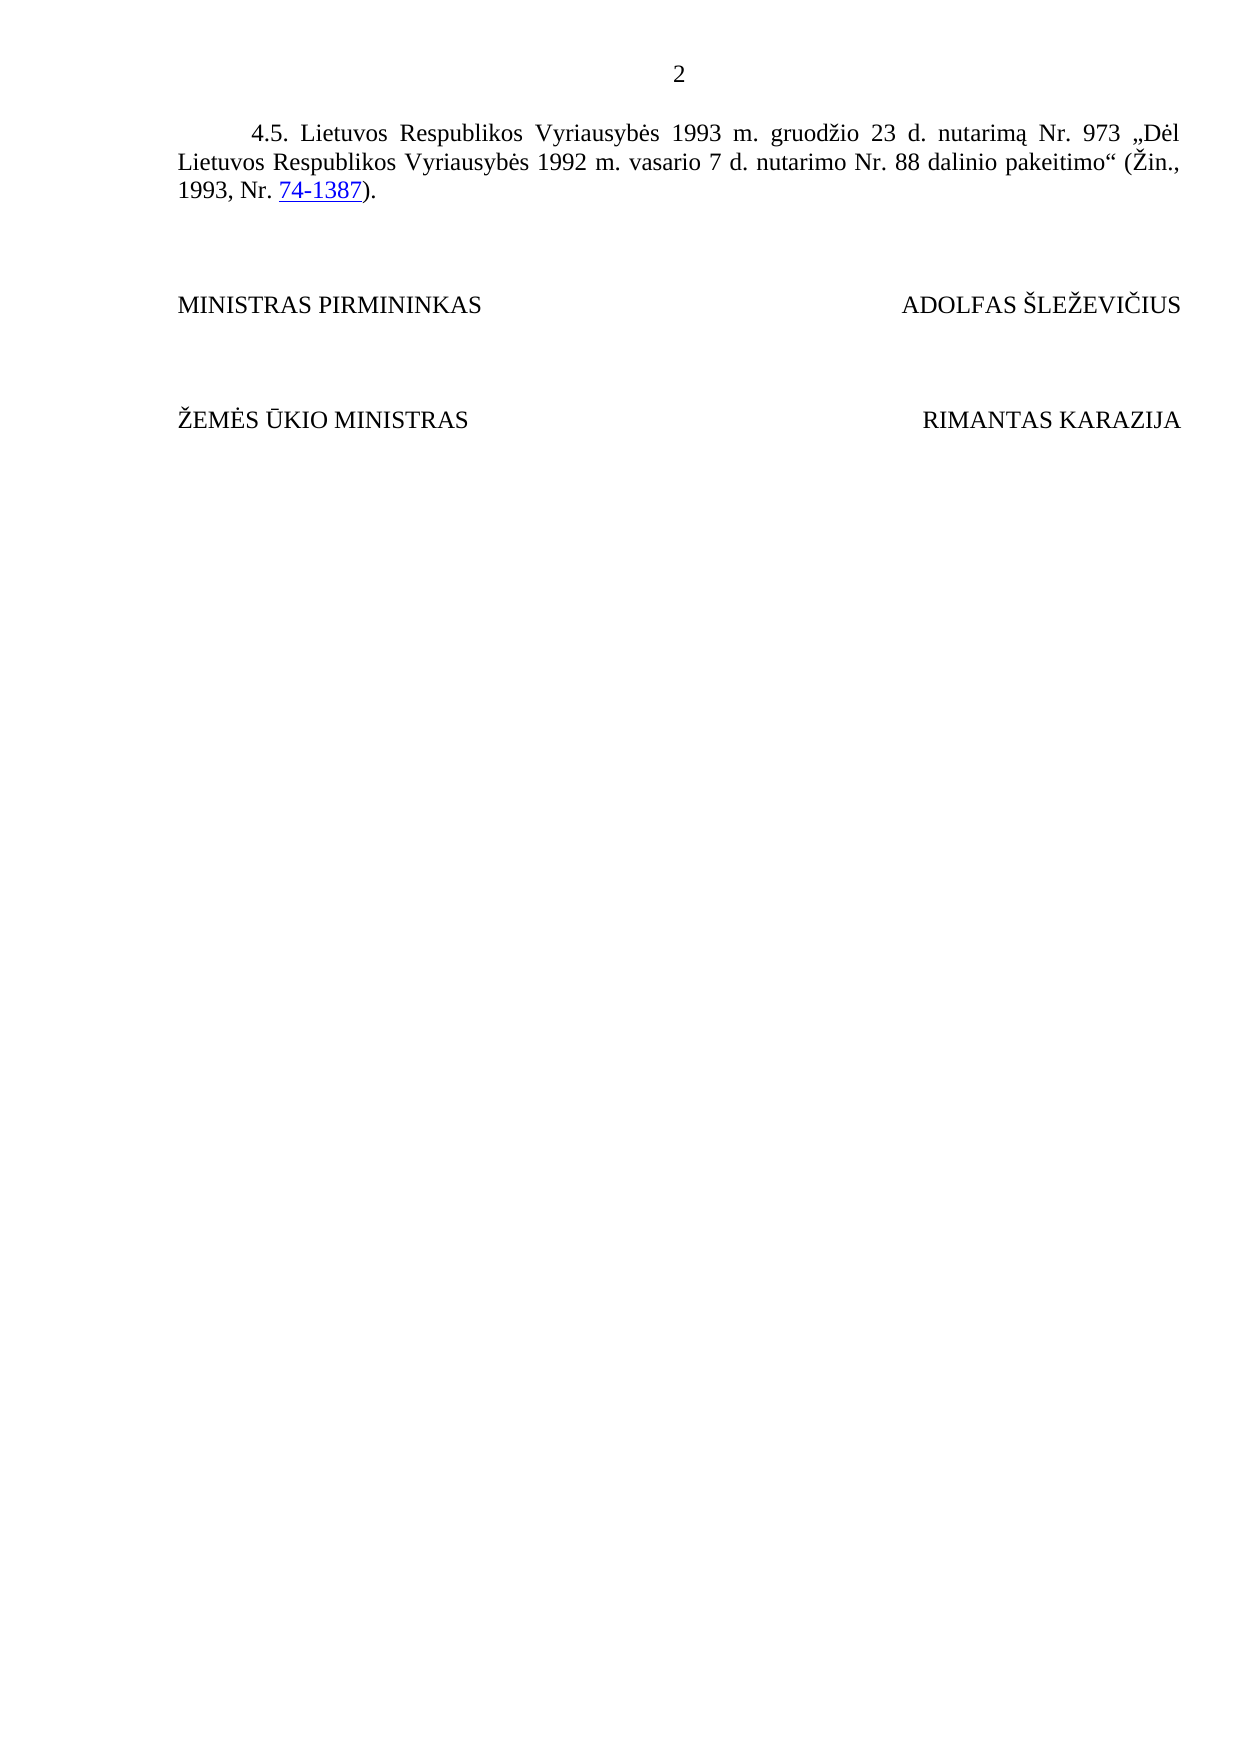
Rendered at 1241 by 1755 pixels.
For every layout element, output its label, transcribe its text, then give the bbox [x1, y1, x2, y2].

text MINISTRAS PIRMININKAS ADOLFAS ŠLEŽEVIČIUS [177, 291, 1181, 319]
text ŽEMĖS ŪKIO MINISTRAS RIMANTAS KARAZIJA [177, 406, 1181, 434]
text 4.5. Lietuvos Respublikos Vyriausybės 1993 m. gruodžio 23 d. nutarimą Nr. 973 „Dėl Lietuvos Respublikos Vyriausybės 1992 m. vasario 7 d. nutarimo Nr. 88 dalinio pakeitimo“ (Žin., 1993, Nr. 74-1387). [177, 118, 1181, 204]
